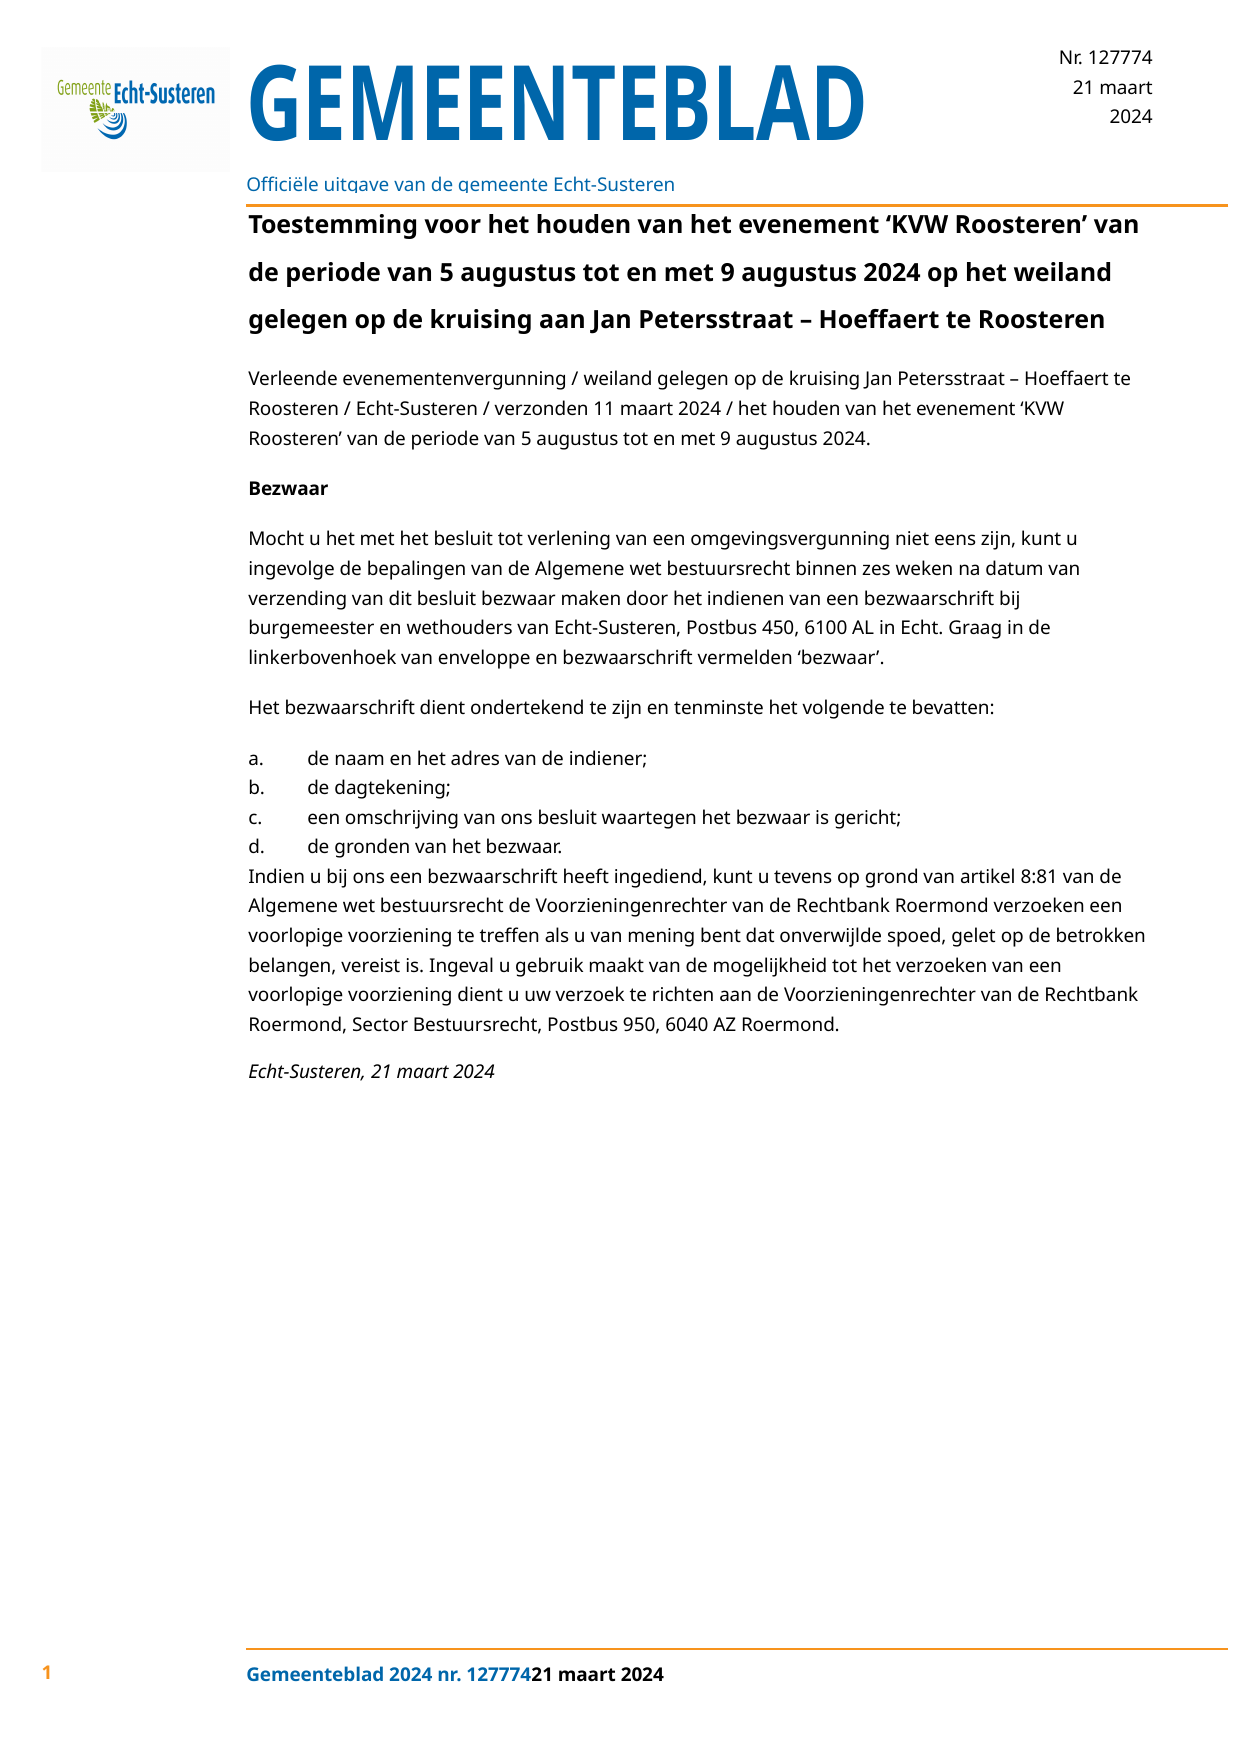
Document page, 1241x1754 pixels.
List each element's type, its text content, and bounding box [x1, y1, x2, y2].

list de gronden van het bezwaar. [248, 833, 1152, 859]
text Mocht u het met het besluit tot verlening van een omgevingsvergunning niet eens zijn, kunt u ingevolge de bepalingen van de Algemene wet bestuursrecht binnen zes weken na datum van verzending van dit besluit bezwaar maken door het indienen van een bezwaarschrift bij burgemeester en wethouders van Echt-Susteren, Postbus 450, 6100 AL in Echt. Graag in de linkerbovenhoek van enveloppe en bezwaarschrift vermelden ‘bezwaar’. [248, 526, 1152, 669]
list de naam en het adres van de indiener; [248, 745, 1152, 770]
picture [41, 47, 231, 172]
text Het bezwaarschrift dient ondertekend te zijn en tenminste het volgende te bevatten: [248, 694, 1152, 720]
text Indien u bij ons een bezwaarschrift heeft ingediend, kunt u tevens op grond van artikel 8:81 van de Algemene wet bestuursrecht de Voorzieningenrechter van de Rechtbank Roermond verzoeken een voorlopige voorziening te treffen als u van mening bent dat onverwijlde spoed, gelet op de betrokken belangen, vereist is. Ingeval u gebruik maakt van de mogelijkheid tot het verzoeken van een voorlopige voorziening dient u uw verzoek te richten aan de Voorzieningenrechter van de Rechtbank Roermond, Sector Bestuursrecht, Postbus 950, 6040 AZ Roermond. [248, 863, 1152, 1037]
text Toestemming voor het houden van het evenement ‘KVW Roosteren’ van de periode van 5 augustus tot en met 9 augustus 2024 op het weiland gelegen op de kruising aan Jan Petersstraat – Hoeffaert te Roosteren [248, 207, 1152, 336]
text Bezwaar [248, 475, 1152, 501]
list een omschrijving van ons besluit waartegen het bezwaar is gericht; [248, 804, 1152, 829]
text Echt-Susteren, 21 maart 2024 [248, 1059, 1152, 1084]
list de dagtekening; [248, 774, 1152, 800]
text Verleende evenementenvergunning / weiland gelegen op de kruising Jan Petersstraat – Hoeffaert te Roosteren / Echt-Susteren / verzonden 11 maart 2024 / het houden van het evenement ‘KVW Roosteren’ van de periode van 5 augustus tot en met 9 augustus 2024. [248, 366, 1152, 450]
